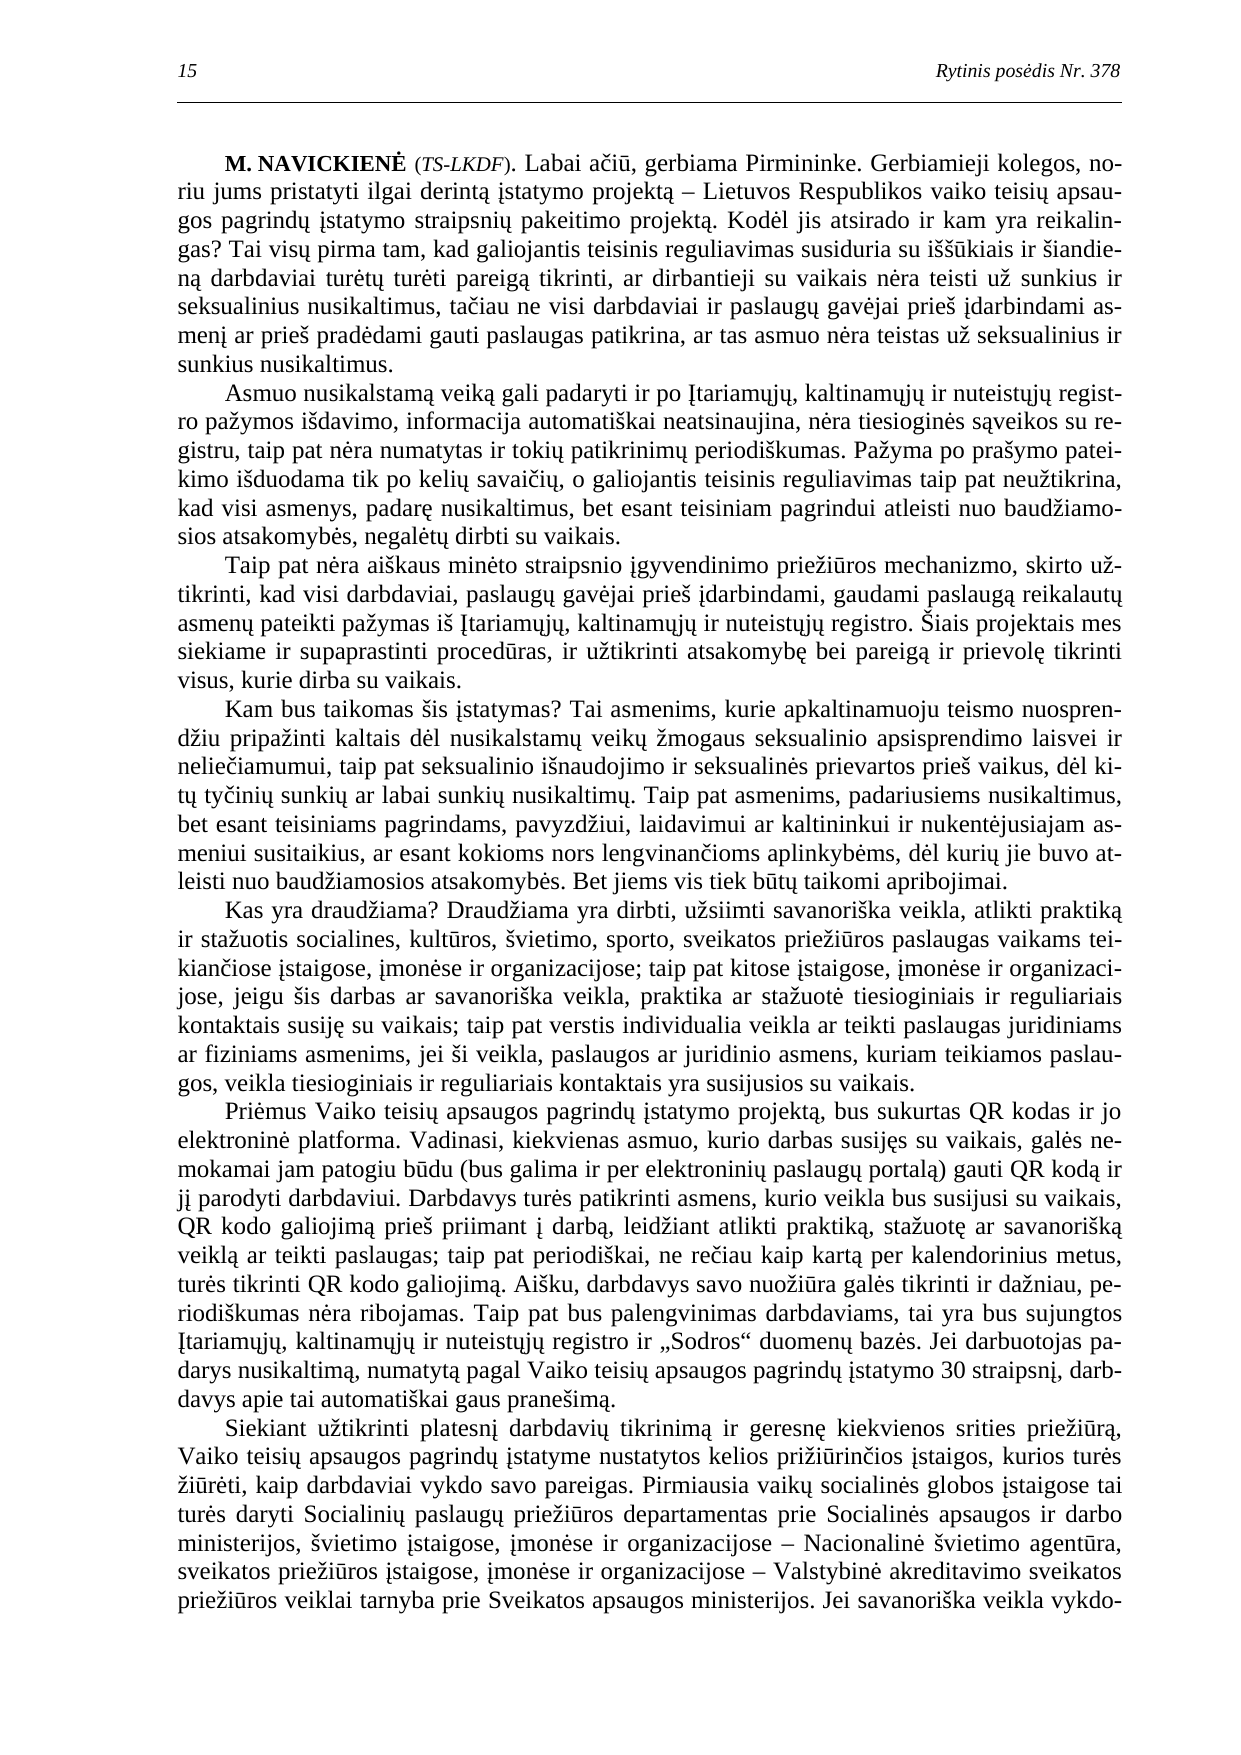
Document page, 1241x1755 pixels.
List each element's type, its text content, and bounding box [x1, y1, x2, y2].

text Taip pat nė­ra aiš­kaus mi­nė­to straips­nio įgy­ven­di­ni­mo prie­žiū­ros me­cha­niz­mo, skir­to už­tik­rin­ti, kad vi­si darb­da­viai, pa­slau­gų ga­vė­jai prieš įdar­bin­da­mi, gau­da­mi pa­slau­gą rei­ka­lau­tų as­me­nų pa­teik­ti pa­žy­mas iš Įta­ria­mų­jų, kal­ti­na­mų­jų ir nu­teis­tų­jų re­gist­ro. Šiais pro­jek­tais mes sie­kia­me ir su­pap­ras­tin­ti pro­ce­dū­ras, ir už­tik­rin­ti at­sa­ko­my­bę bei pa­rei­gą ir prie­vo­lę tik­rin­ti vi­sus, ku­rie dir­ba su vai­kais. [177, 550, 1122, 694]
text Sie­kiant už­tik­rin­ti pla­tes­nį darb­da­vių tik­ri­ni­mą ir ge­res­nę kiek­vie­nos sri­ties prie­žiū­rą, Vai­ko tei­sių ap­sau­gos pa­grin­dų įsta­ty­me nu­sta­ty­tos ke­lios pri­žiū­rin­čios įstai­gos, ku­rios tu­rės žiū­rė­ti, kaip darb­da­viai vyk­do sa­vo pa­rei­gas. Pir­miau­sia vai­kų so­cia­li­nės glo­bos įstai­go­se tai tu­rės da­ry­ti So­cia­li­nių pa­slau­gų prie­žiū­ros de­par­ta­men­tas prie So­cia­li­nės ap­sau­gos ir dar­bo mi­nis­te­ri­jos, švie­ti­mo įstai­go­se, įmo­nė­se ir or­ga­ni­za­ci­jo­se – Na­cio­na­li­nė švie­ti­mo agen­tū­ra, svei­ka­tos prie­žiū­ros įstai­go­se, įmo­nė­se ir or­ga­ni­za­ci­jo­se – Vals­ty­bi­nė ak­re­di­ta­vi­mo svei­ka­tos prie­žiū­ros veik­lai tar­ny­ba prie Svei­ka­tos ap­sau­gos mi­nis­te­ri­jos. Jei sa­va­no­riš­ka veik­la vyk­do­ [177, 1413, 1122, 1614]
text Kam bus tai­ko­mas šis įsta­ty­mas? Tai as­me­nims, ku­rie ap­kal­ti­na­muo­ju teis­mo nuosp­ren­džiu pri­pa­žin­ti kal­tais dėl nu­si­kals­ta­mų vei­kų žmo­gaus sek­su­a­li­nio ap­si­spren­di­mo lais­vei ir ne­lie­čia­mu­mui, taip pat sek­su­a­li­nio iš­nau­do­ji­mo ir sek­su­a­li­nės prie­var­tos prieš vai­kus, dėl ki­tų ty­či­nių sun­kių ar la­bai sun­kių nu­si­kal­ti­mų. Taip pat as­me­nims, pa­da­riu­siems nu­si­kal­ti­mus, bet esant tei­si­niams pa­grin­dams, pa­vyz­džiui, lai­da­vi­mui ar kal­ti­nin­kui ir nu­ken­tė­ju­sia­jam as­me­niui su­si­tai­kius, ar esant ko­kioms nors leng­vi­nan­čioms ap­lin­ky­bėms, dėl ku­rių jie bu­vo at­leis­ti nuo bau­džia­mo­sios at­sa­ko­my­bės. Bet jiems vis tiek bū­tų tai­ko­mi ap­ri­bo­ji­mai. [177, 694, 1122, 895]
text As­muo nu­si­kals­ta­mą vei­ką ga­li pa­da­ry­ti ir po Įta­ria­mų­jų, kal­ti­na­mų­jų ir nu­teis­tų­jų re­gist­ro pa­žy­mos iš­da­vi­mo, in­for­ma­ci­ja au­to­ma­tiš­kai ne­at­si­nau­ji­na, nė­ra tie­sio­gi­nės są­vei­kos su re­gist­ru, taip pat nė­ra nu­ma­ty­tas ir to­kių pa­tik­ri­ni­mų pe­ri­odiš­ku­mas. Pa­žy­ma po pra­šy­mo pa­tei­ki­mo iš­duo­da­ma tik po ke­lių sa­vai­čių, o ga­lio­jan­tis tei­si­nis re­gu­lia­vi­mas taip pat ne­už­tik­ri­na, kad vi­si as­me­nys, pa­da­rę nu­si­kal­ti­mus, bet esant tei­si­niam pa­grin­dui at­leis­ti nuo bau­džia­mo­sios at­sa­ko­my­bės, ne­ga­lė­tų dirb­ti su vai­kais. [177, 378, 1122, 550]
text Pri­ėmus Vai­ko tei­sių ap­sau­gos pa­grin­dų įsta­ty­mo pro­jek­tą, bus su­kur­tas QR ko­das ir jo elek­tro­ni­nė plat­for­ma. Vadinasi, kiek­vie­nas as­muo, ku­rio dar­bas su­si­jęs su vai­kais, ga­lės ne­mo­ka­mai jam pa­to­giu bū­du (bus ga­li­ma ir per elek­tro­ni­nių pa­slau­gų por­ta­lą) gau­ti QR ko­dą ir jį pa­ro­dy­ti darb­da­viui. Darb­da­vys tu­rės pa­tik­rin­ti as­mens, ku­rio veik­la bus su­si­ju­si su vai­kais, QR ko­do ga­lio­ji­mą prieš pri­imant į dar­bą, lei­džiant at­lik­ti prak­ti­ką, sta­žuo­tę ar sa­va­no­riš­ką veik­lą ar teik­ti pa­slau­gas; taip pat pe­ri­odiš­kai, ne re­čiau kaip kar­tą per ka­len­do­ri­nius me­tus, tu­rės tik­rin­ti QR ko­do ga­lio­ji­mą. Aiš­ku, darb­da­vys sa­vo nuo­žiū­ra ga­lės tik­rin­ti ir daž­niau, pe­ri­odiš­ku­mas nė­ra ri­bo­ja­mas. Taip pat bus pa­leng­vi­ni­mas darb­da­viams, tai yra bus su­jung­tos Įta­ria­mų­jų, kal­ti­na­mų­jų ir nu­teis­tų­jų re­gist­ro ir „Sod­ros“ duo­me­nų ba­zės. Jei dar­buo­to­jas pa­da­rys nu­si­kal­ti­mą, nu­ma­ty­tą pa­gal Vai­ko tei­sių ap­sau­gos pa­grin­dų įsta­ty­mo 30 straips­nį, darb­da­vys apie tai au­to­ma­tiš­kai gaus pra­ne­ši­mą. [177, 1096, 1122, 1413]
text Kas yra drau­džia­ma? Drau­džia­ma yra dirb­ti, už­si­im­ti sa­va­no­riš­ka veik­la, at­lik­ti prak­ti­ką ir sta­žuo­tis so­cia­li­nes, kul­tū­ros, švie­ti­mo, spor­to, svei­ka­tos prie­žiū­ros pa­slau­gas vai­kams tei­kian­čio­se įstai­go­se, įmo­nė­se ir or­ga­ni­za­ci­jo­se; taip pat ki­to­se įstai­go­se, įmo­nė­se ir or­ga­ni­za­ci­jo­se, jei­gu šis dar­bas ar sa­va­no­riš­ka veik­la, prak­ti­ka ar sta­žuo­tė tie­sio­gi­niais ir re­gu­lia­riais kon­tak­tais su­si­ję su vai­kais; taip pat vers­tis in­di­vi­du­a­lia veik­la ar teik­ti pa­slau­gas ju­ri­di­niams ar fi­zi­niams as­me­nims, jei ši veik­la, pa­slau­gos ar ju­ri­di­nio as­mens, ku­riam tei­kia­mos pa­slau­gos, veik­la tie­sio­gi­niais ir re­gu­lia­riais kon­tak­tais yra su­si­ju­sios su vai­kais. [177, 895, 1122, 1096]
text M. NAVICKIENĖ (TS-LKDF). La­bai ačiū, ger­bia­ma Pir­mi­nin­ke. Ger­bia­mie­ji ko­le­gos, no­riu jums pri­sta­ty­ti il­gai de­rin­tą įsta­ty­mo pro­jek­tą – Lie­tu­vos Res­pub­li­kos vai­ko tei­sių ap­sau­gos pa­grin­dų įsta­ty­mo straips­nių pa­kei­ti­mo pro­jek­tą. Ko­dėl jis at­si­ra­do ir kam yra rei­ka­lin­gas? Tai vi­sų pir­ma tam, kad ga­lio­jan­tis tei­si­nis re­gu­lia­vi­mas su­si­du­ria su iš­šū­kiais ir šian­die­ną darb­da­viai tu­rė­tų tu­rė­ti pa­rei­gą tik­rin­ti, ar dir­ban­tie­ji su vai­kais nė­ra teis­ti už sun­kius ir sek­sua­li­nius nu­si­kal­ti­mus, ta­čiau ne vi­si darb­da­viai ir pa­slau­gų ga­vė­jai prieš įdar­bin­da­mi as­me­nį ar prieš pra­dė­da­mi gau­ti pa­slau­gas pa­tik­ri­na, ar tas as­muo nė­ra teis­tas už sek­su­a­li­nius ir sun­kius nu­si­kal­ti­mus. [177, 148, 1122, 378]
